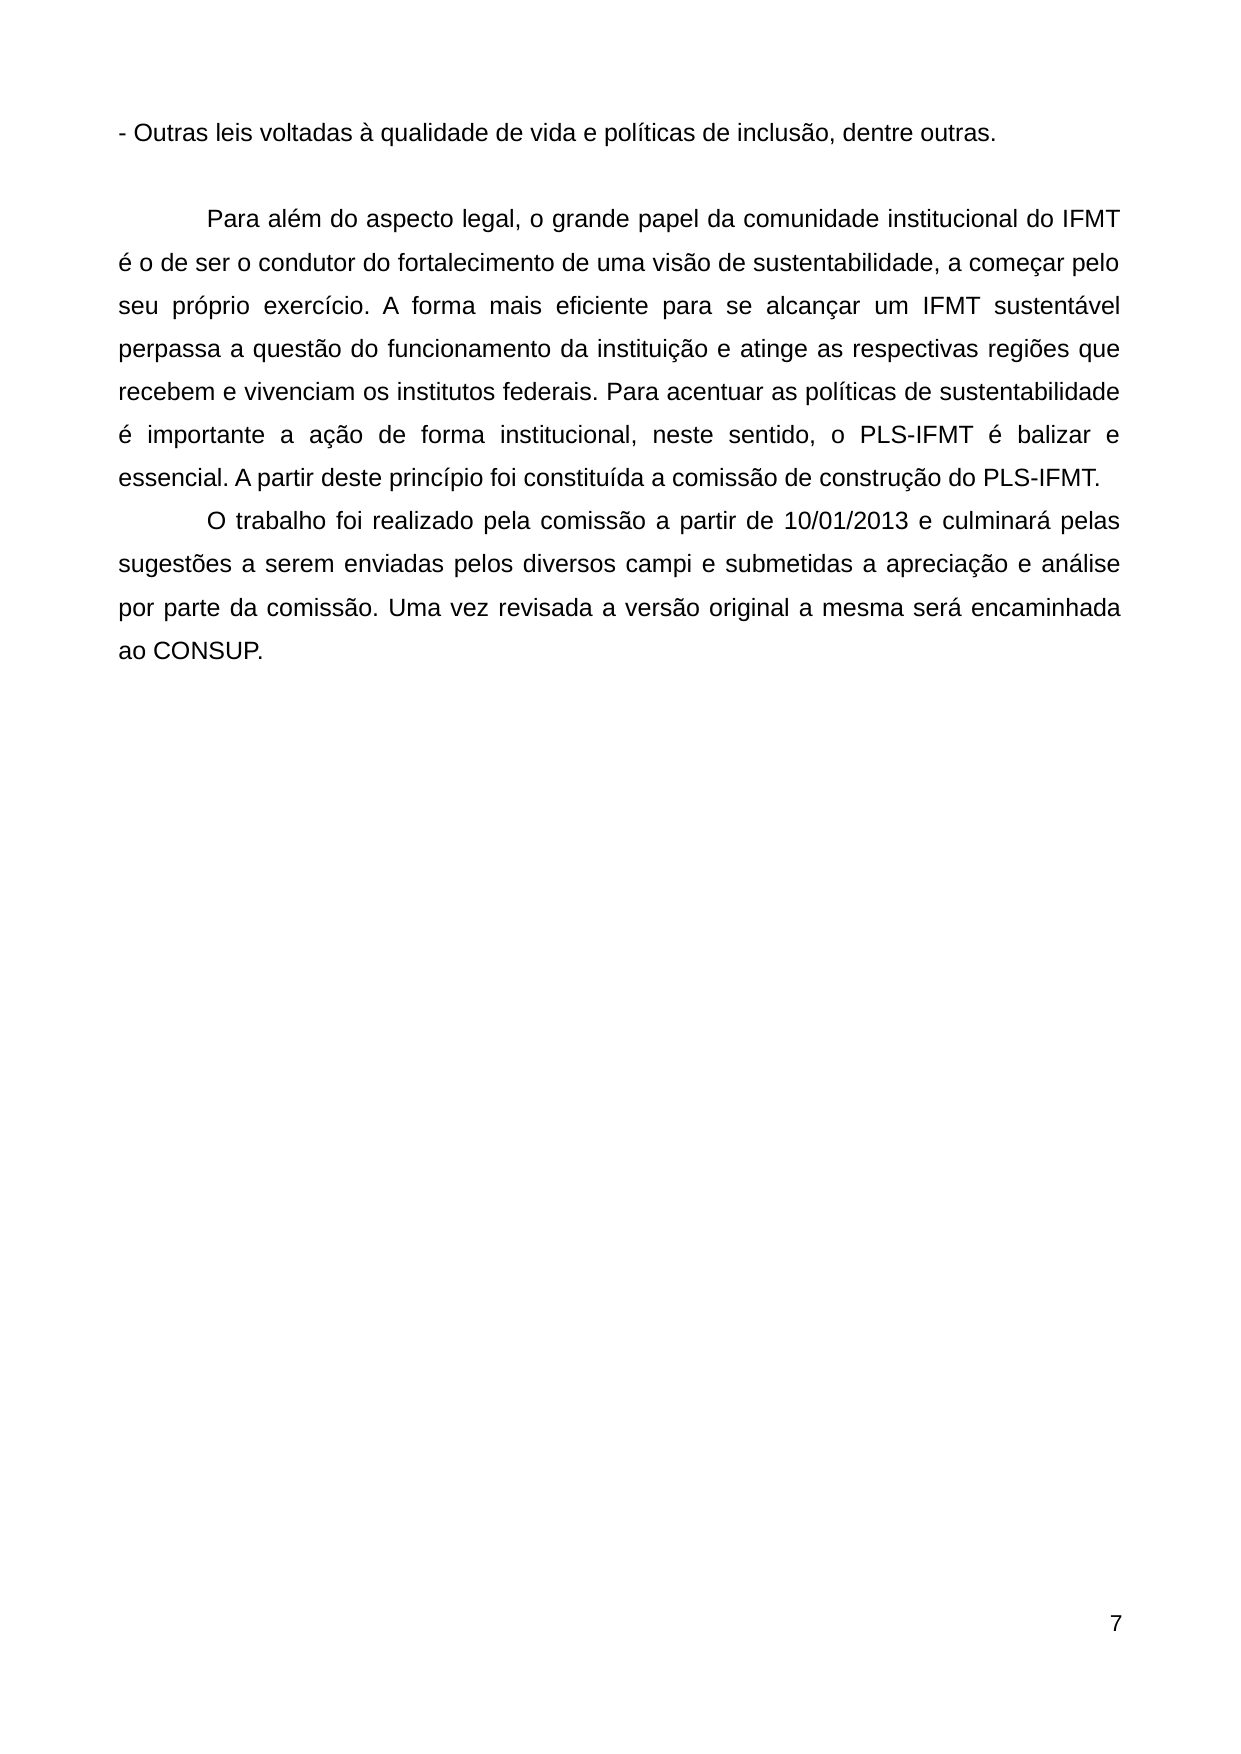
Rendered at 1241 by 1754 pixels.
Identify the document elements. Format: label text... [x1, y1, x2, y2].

text O trabalho foi realizado pela comissão a partir de 10/01/2013 e culminará pelas sugestões a serem enviadas pelos diversos campi e submetidas a apreciação e análise por parte da comissão. Uma vez revisada a versão original a mesma será encaminhada ao CONSUP. [118, 506, 1122, 664]
text - Outras leis voltadas à qualidade de vida e políticas de inclusão, dentre outras. [118, 118, 1122, 147]
text Para além do aspecto legal, o grande papel da comunidade institucional do IFMT é o de ser o condutor do fortalecimento de uma visão de sustentabilidade, a começar pelo seu próprio exercício. A forma mais eficiente para se alcançar um IFMT sustentável perpassa a questão do funcionamento da instituição e atinge as respectivas regiões que recebem e vivenciam os institutos federais. Para acentuar as políticas de sustentabilidade é importante a ação de forma institucional, neste sentido, o PLS-IFMT é balizar e essencial. A partir deste princípio foi constituída a comissão de construção do PLS-IFMT. [118, 204, 1122, 492]
